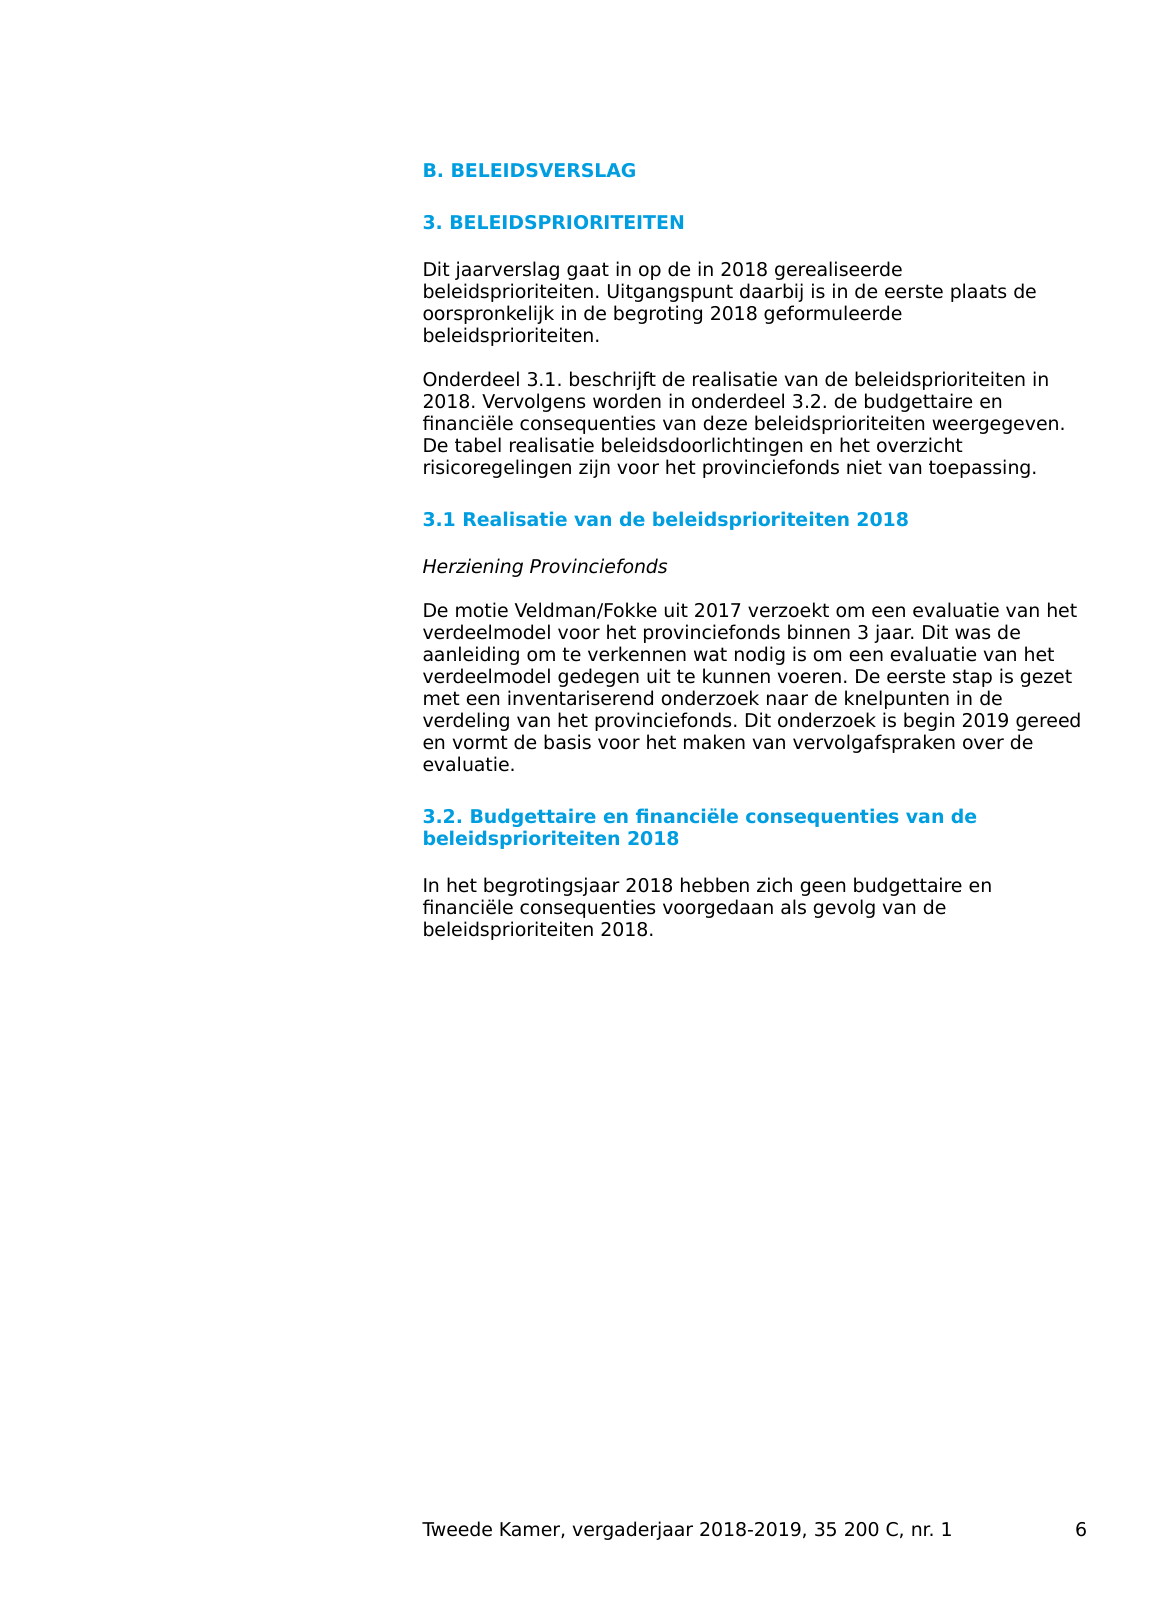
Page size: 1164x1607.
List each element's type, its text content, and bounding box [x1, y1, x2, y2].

text In het begrotingsjaar 2018 hebben zich geen budgettaire en financiële consequenties voorgedaan als gevolg van de beleidsprioriteiten 2018. [422, 875, 1087, 941]
subtitle 3.1 Realisatie van de beleidsprioriteiten 2018 [422, 509, 1087, 531]
text Onderdeel 3.1. beschrijft de realisatie van de beleidsprioriteiten in 2018. Vervolgens worden in onderdeel 3.2. de budgettaire en financiële consequenties van deze beleidsprioriteiten weergegeven. De tabel realisatie beleidsdoorlichtingen en het overzicht risicoregelingen zijn voor het provinciefonds niet van toepassing. [422, 369, 1087, 479]
text Dit jaarverslag gaat in op de in 2018 gerealiseerde beleidsprioriteiten. Uitgangspunt daarbij is in de eerste plaats de oorspronkelijk in de begroting 2018 geformuleerde beleidsprioriteiten. [422, 259, 1087, 347]
subtitle 3. BELEIDSPRIORITEITEN [422, 212, 1087, 234]
subtitle 3.2. Budgettaire en financiële consequenties van de beleidsprioriteiten 2018 [422, 806, 1087, 850]
text De motie Veldman/Fokke uit 2017 verzoekt om een evaluatie van het verdeelmodel voor het provinciefonds binnen 3 jaar. Dit was de aanleiding om te verkennen wat nodig is om een evaluatie van het verdeelmodel gedegen uit te kunnen voeren. De eerste stap is gezet met een inventariserend onderzoek naar de knelpunten in de verdeling van het provinciefonds. Dit onderzoek is begin 2019 gereed en vormt de basis voor het maken van vervolgafspraken over de evaluatie. [422, 600, 1087, 776]
subtitle Herziening Provinciefonds [422, 556, 1087, 578]
subtitle B. BELEIDSVERSLAG [422, 160, 1087, 182]
